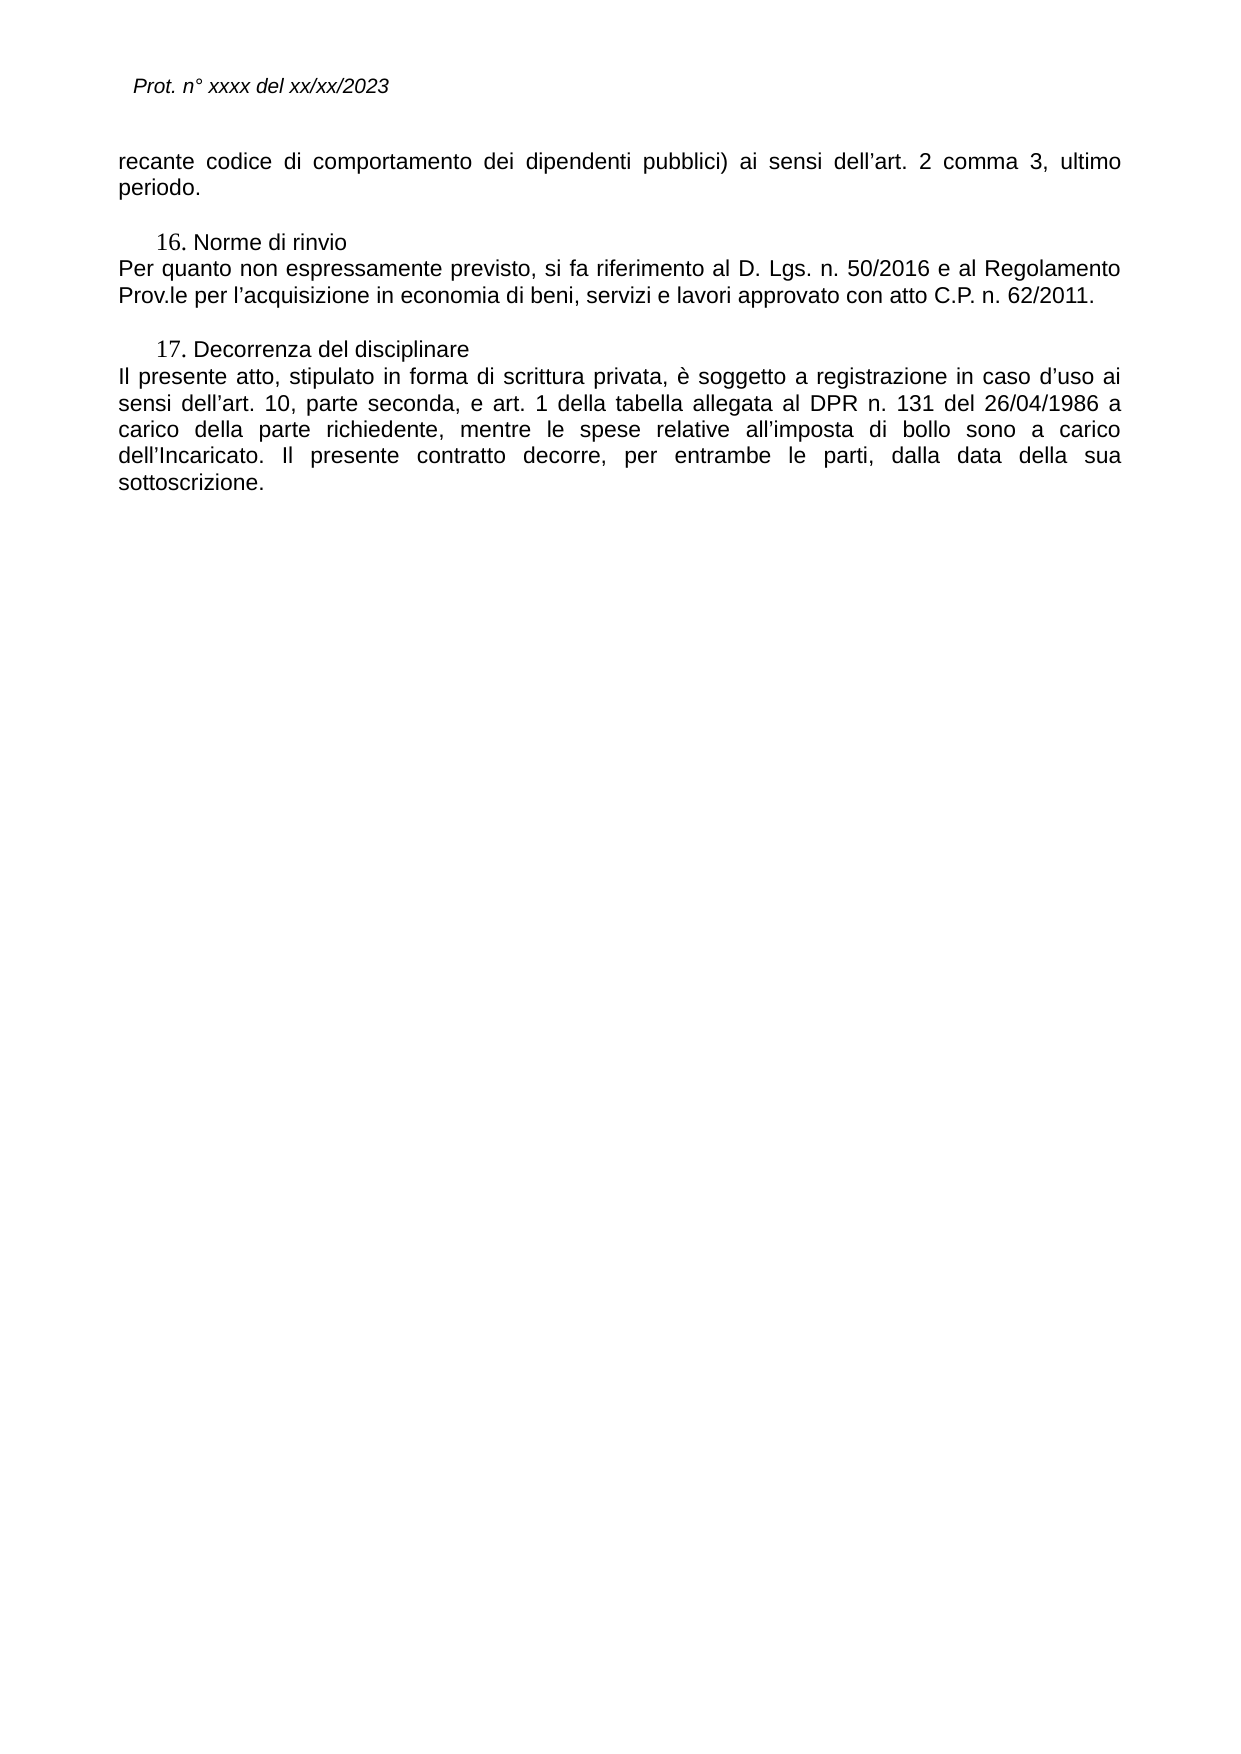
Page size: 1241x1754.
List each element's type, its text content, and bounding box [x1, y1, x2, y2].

list Norme di rinvio [156, 227, 1122, 255]
list Decorrenza del disciplinare [156, 334, 1122, 363]
text Il presente atto, stipulato in forma di scrittura privata, è soggetto a registrazione in caso d’uso ai sensi dell’art. 10, parte seconda, e art. 1 della tabella allegata al DPR n. 131 del 26/04/1986 a carico della parte richiedente, mentre le spese relative all’imposta di bollo sono a carico dell’Incaricato. Il presente contratto decorre, per entrambe le parti, dalla data della sua sottoscrizione. [118, 363, 1122, 495]
text recante codice di comportamento dei dipendenti pubblici) ai sensi dell’art. 2 comma 3, ultimo periodo. [118, 148, 1122, 200]
text Per quanto non espressamente previsto, si fa riferimento al D. Lgs. n. 50/2016 e al Regolamento Prov.le per l’acquisizione in economia di beni, servizi e lavori approvato con atto C.P. n. 62/2011. [118, 255, 1122, 308]
